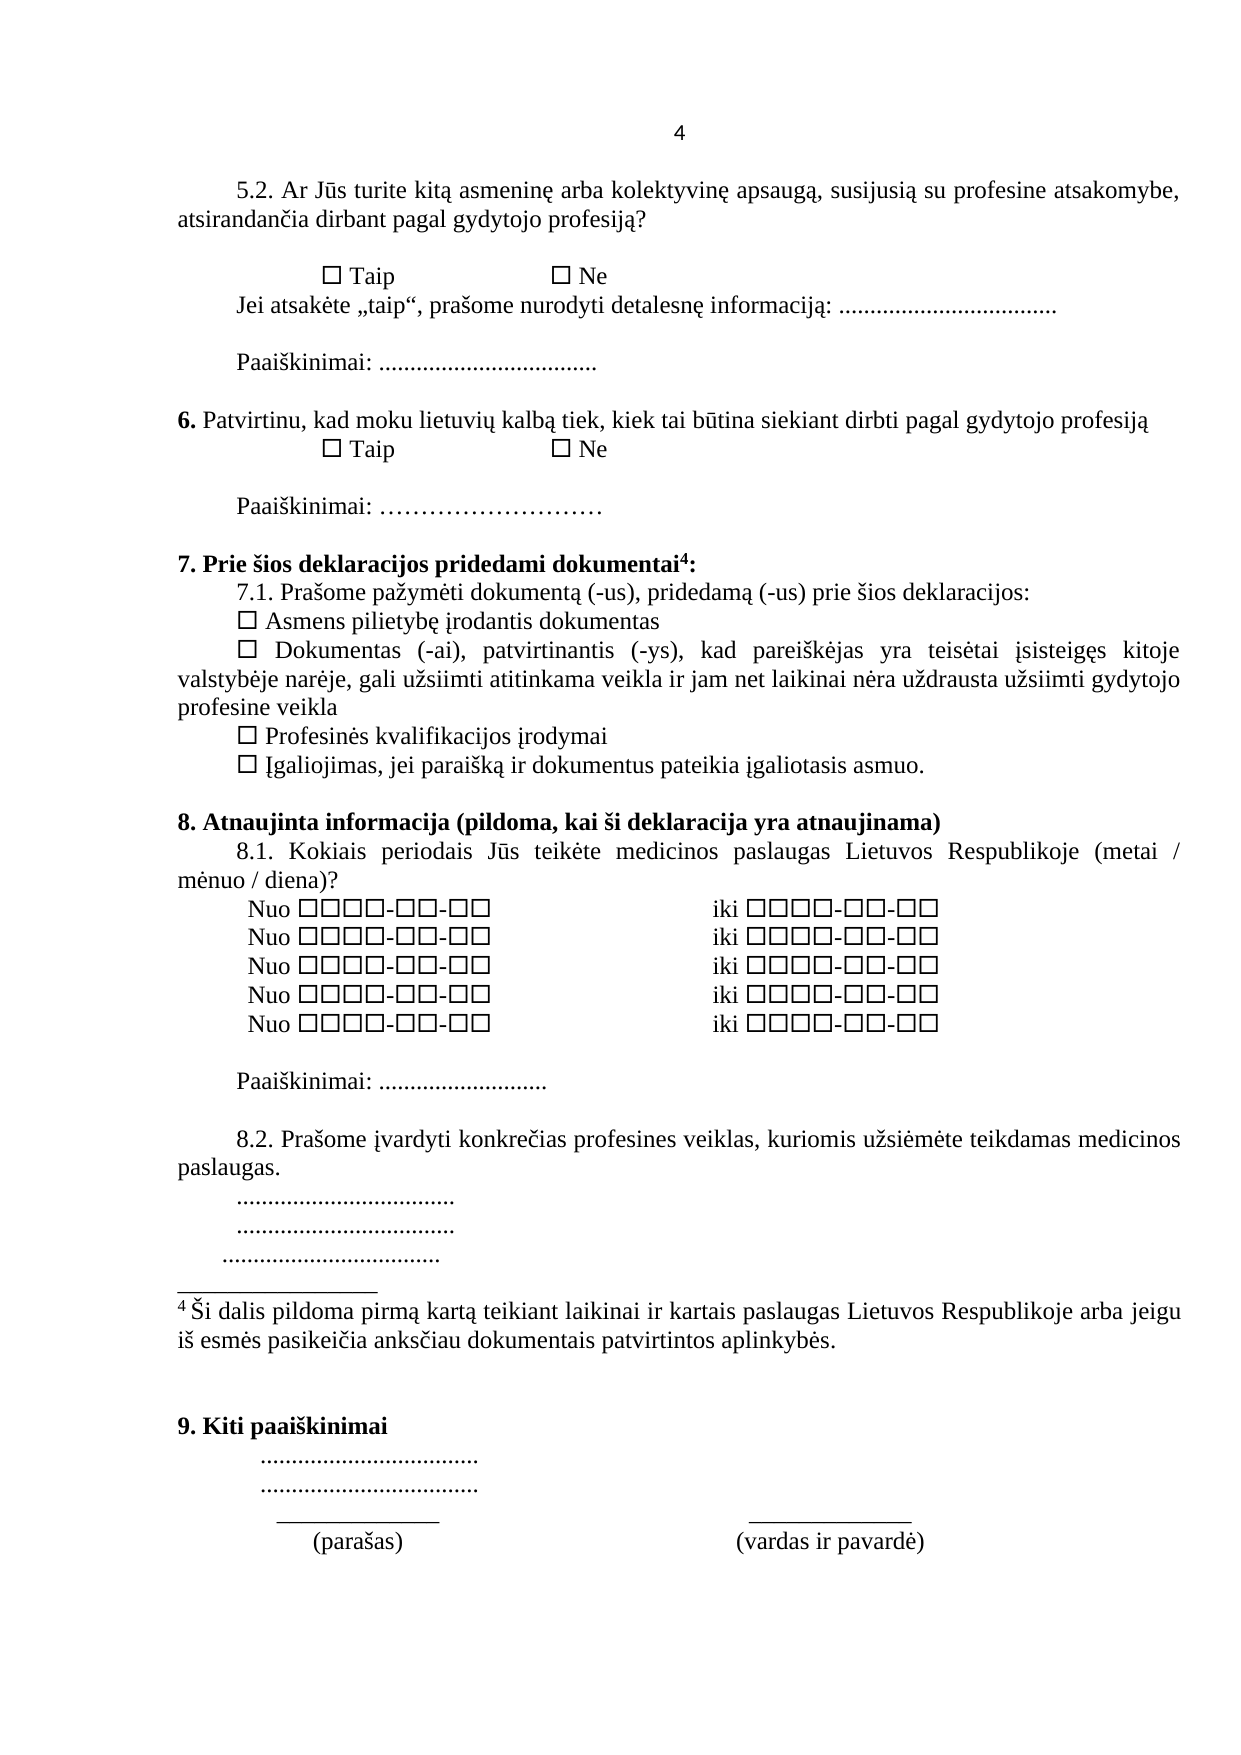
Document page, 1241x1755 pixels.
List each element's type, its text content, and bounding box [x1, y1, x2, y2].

table_header _____________ (parašas) [177, 1498, 538, 1555]
text 9. Kiti paaiškinimai [177, 1411, 1181, 1440]
text 8.1. Kokiais periodais Jūs teikėte medicinos paslaugas Lietuvos Respublikoje (metai / mėnuo / diena)? [177, 836, 1181, 894]
table_cell iki -- [701, 980, 1122, 1009]
text  Asmens pilietybę įrodantis dokumentas [177, 606, 1181, 635]
text 5.2. Ar Jūs turite kitą asmeninę arba kolektyvinę apsaugą, susijusią su profesine atsakomybe, atsirandančia dirbant pagal gydytojo profesiją? [177, 175, 1181, 232]
text ................................... [223, 1469, 1181, 1497]
text 7. Prie šios deklaracijos pridedami dokumentai4: [177, 549, 1181, 577]
table_cell iki -- [701, 951, 1122, 980]
text 8.2. Prašome įvardyti konkrečias profesines veiklas, kuriomis užsiėmėte teikdamas medicinos paslaugas. [177, 1124, 1181, 1181]
text ................................... [223, 1181, 1181, 1210]
table_header  Taip [177, 434, 538, 462]
text 6. Patvirtinu, kad moku lietuvių kalbą tiek, kiek tai būtina siekiant dirbti pagal gydytojo profesiją [177, 405, 1181, 434]
table_cell Nuo -- [177, 1009, 701, 1037]
text Paaiškinimai: ........................... [236, 1066, 1181, 1095]
text  Profesinės kvalifikacijos įrodymai [177, 721, 1181, 750]
text ................................... [222, 1239, 1181, 1267]
text  Dokumentas (-ai), patvirtinantis (-ys), kad pareiškėjas yra teisėtai įsisteigęs kitoje valstybėje narėje, gali užsiimti atitinkama veikla ir jam net laikinai nėra uždrausta užsiimti gydytojo profesine veikla [177, 635, 1181, 721]
text 8. Atnaujinta informacija (pildoma, kai ši deklaracija yra atnaujinama) [177, 807, 1181, 836]
table_header  Ne [539, 261, 1122, 290]
table_header _____________ (vardas ir pavardė) [539, 1498, 1122, 1555]
text ________________ [177, 1267, 1181, 1296]
text Paaiškinimai: ……………………… [236, 491, 1181, 520]
text Jei atsakėte „taip“, prašome nurodyti detalesnę informaciją: ................................... [177, 290, 1181, 319]
table_cell Nuo -- [177, 923, 701, 951]
table_header  Taip [177, 261, 538, 290]
text 7.1. Prašome pažymėti dokumentą (-us), pridedamą (-us) prie šios deklaracijos: [177, 577, 1181, 606]
text Paaiškinimai: ................................... [177, 347, 1181, 376]
text  Įgaliojimas, jei paraišką ir dokumentus pateikia įgaliotasis asmuo. [177, 750, 1181, 779]
table_cell Nuo -- [177, 980, 701, 1009]
table_cell iki -- [701, 1009, 1122, 1037]
table_header  Ne [539, 434, 1122, 462]
text 4 Ši dalis pildoma pirmą kartą teikiant laikinai ir kartais paslaugas Lietuvos Respublikoje arba jeigu iš esmės pasikeičia anksčiau dokumentais patvirtintos aplinkybės. [177, 1296, 1181, 1354]
text ................................... [223, 1210, 1181, 1239]
table_header Nuo -- [177, 894, 701, 922]
table_cell Nuo -- [177, 951, 701, 980]
table_header iki -- [701, 894, 1122, 922]
table_cell iki -- [701, 923, 1122, 951]
text ................................... [223, 1440, 1181, 1469]
